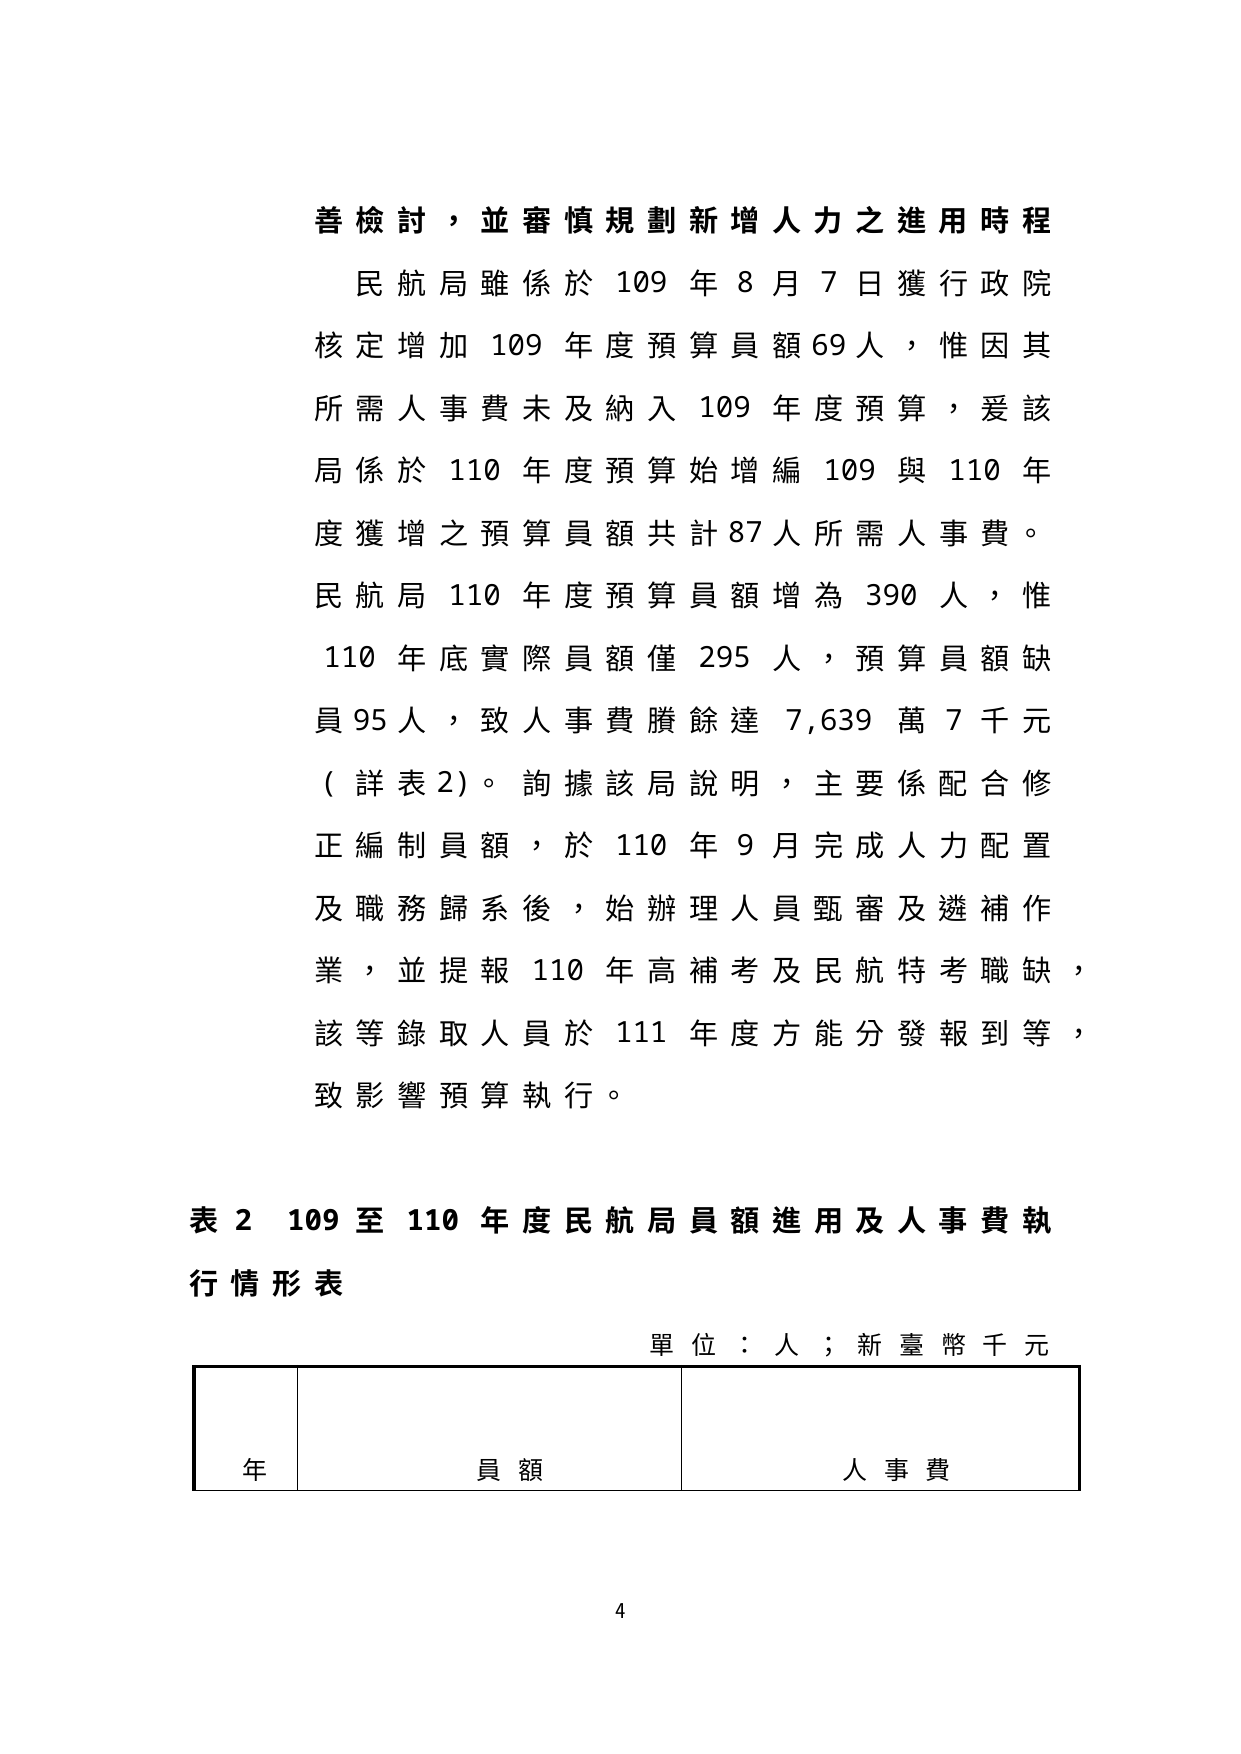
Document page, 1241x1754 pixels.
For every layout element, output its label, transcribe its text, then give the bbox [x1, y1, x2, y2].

table_header 人事費 [682, 1368, 1078, 1490]
text 民航局雖係於109年8月7日獲行政院核定增加109年度預算員額69人，惟因其所需人事費未及納入109年度預算，爰該局係於110年度預算始增編109與110年度獲增之預算員額共計87人所需人事費。民航局110年度預算員額增為390人，惟110年底實際員額僅295人，預算員額缺員95人，致人事費賸餘達7,639萬7千元(詳表2)。詢據該局說明，主要係配合修正編制員額，於110年9月完成人力配置及職務歸系後，始辦理人員甄審及遴補作業，並提報110年高補考及民航特考職缺，該等錄取人員於111年度方能分發報到等，致影響預算執行。 [271, 240, 1058, 1115]
table_header 員額 [298, 1368, 681, 1490]
text 善檢討，並審慎規劃新增人力之進用時程 [242, 177, 1058, 240]
text 單位：人；新臺幣千元 [183, 1302, 1058, 1365]
text 表2 109至110年度民航局員額進用及人事費執行情形表 [183, 1177, 1058, 1302]
table_header 年 [196, 1368, 297, 1490]
